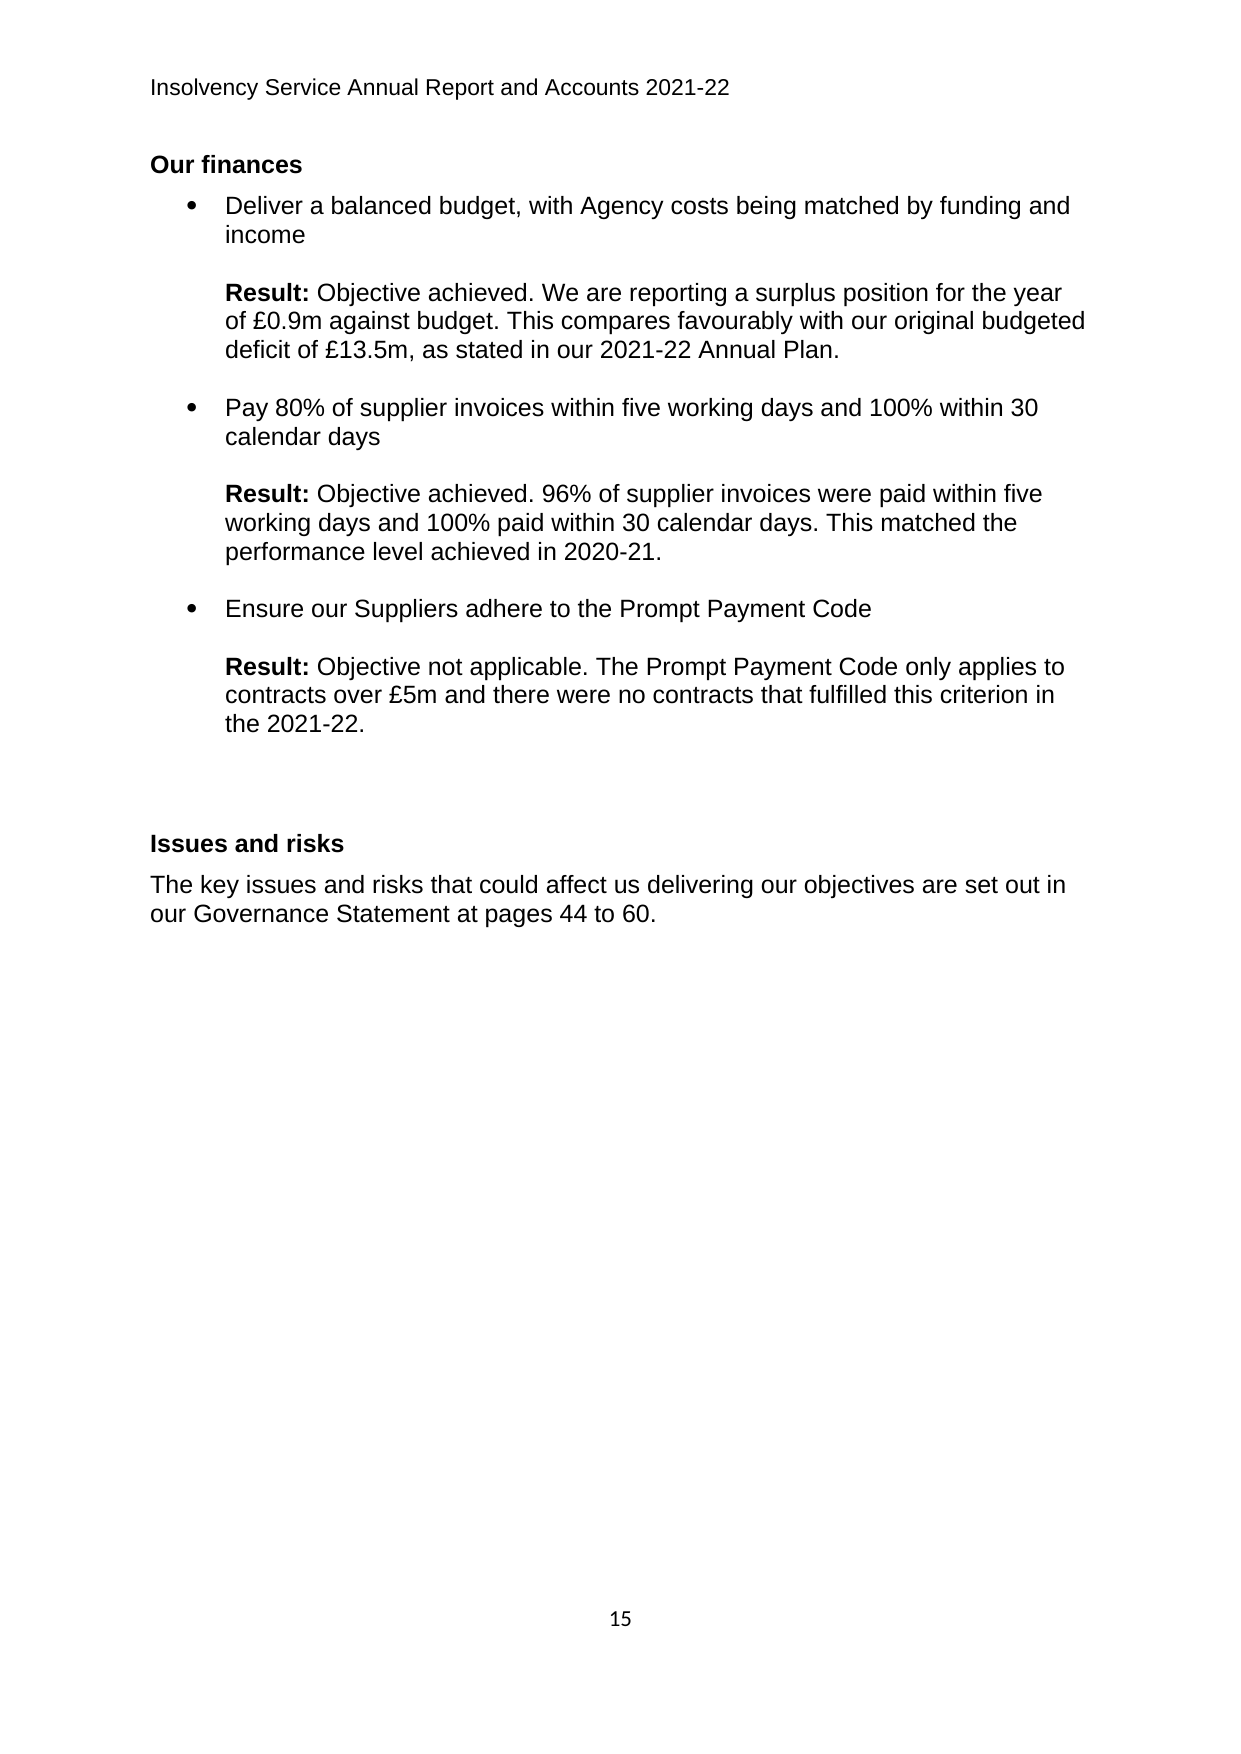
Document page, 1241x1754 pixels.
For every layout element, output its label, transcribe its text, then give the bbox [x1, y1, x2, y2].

subtitle Our finances [150, 150, 1090, 179]
list Ensure our Suppliers adhere to the Prompt Payment Code [187, 594, 1090, 623]
list Result: Objective not applicable. The Prompt Payment Code only applies to contracts over £5m and there were no contracts that fulfilled this criterion in the 2021-22. [225, 652, 1090, 738]
subtitle Issues and risks [150, 829, 1090, 858]
list Result: Objective achieved. 96% of supplier invoices were paid within five working days and 100% paid within 30 calendar days. This matched the performance level achieved in 2020-21. [225, 479, 1090, 565]
list Pay 80% of supplier invoices within five working days and 100% within 30 calendar days [187, 393, 1090, 450]
list Result: Objective achieved. We are reporting a surplus position for the year of £0.9m against budget. This compares favourably with our original budgeted deficit of £13.5m, as stated in our 2021-22 Annual Plan. [225, 278, 1090, 364]
list Deliver a balanced budget, with Agency costs being matched by funding and income [187, 191, 1090, 249]
text The key issues and risks that could affect us delivering our objectives are set out in our Governance Statement at pages 44 to 60. [150, 870, 1090, 928]
